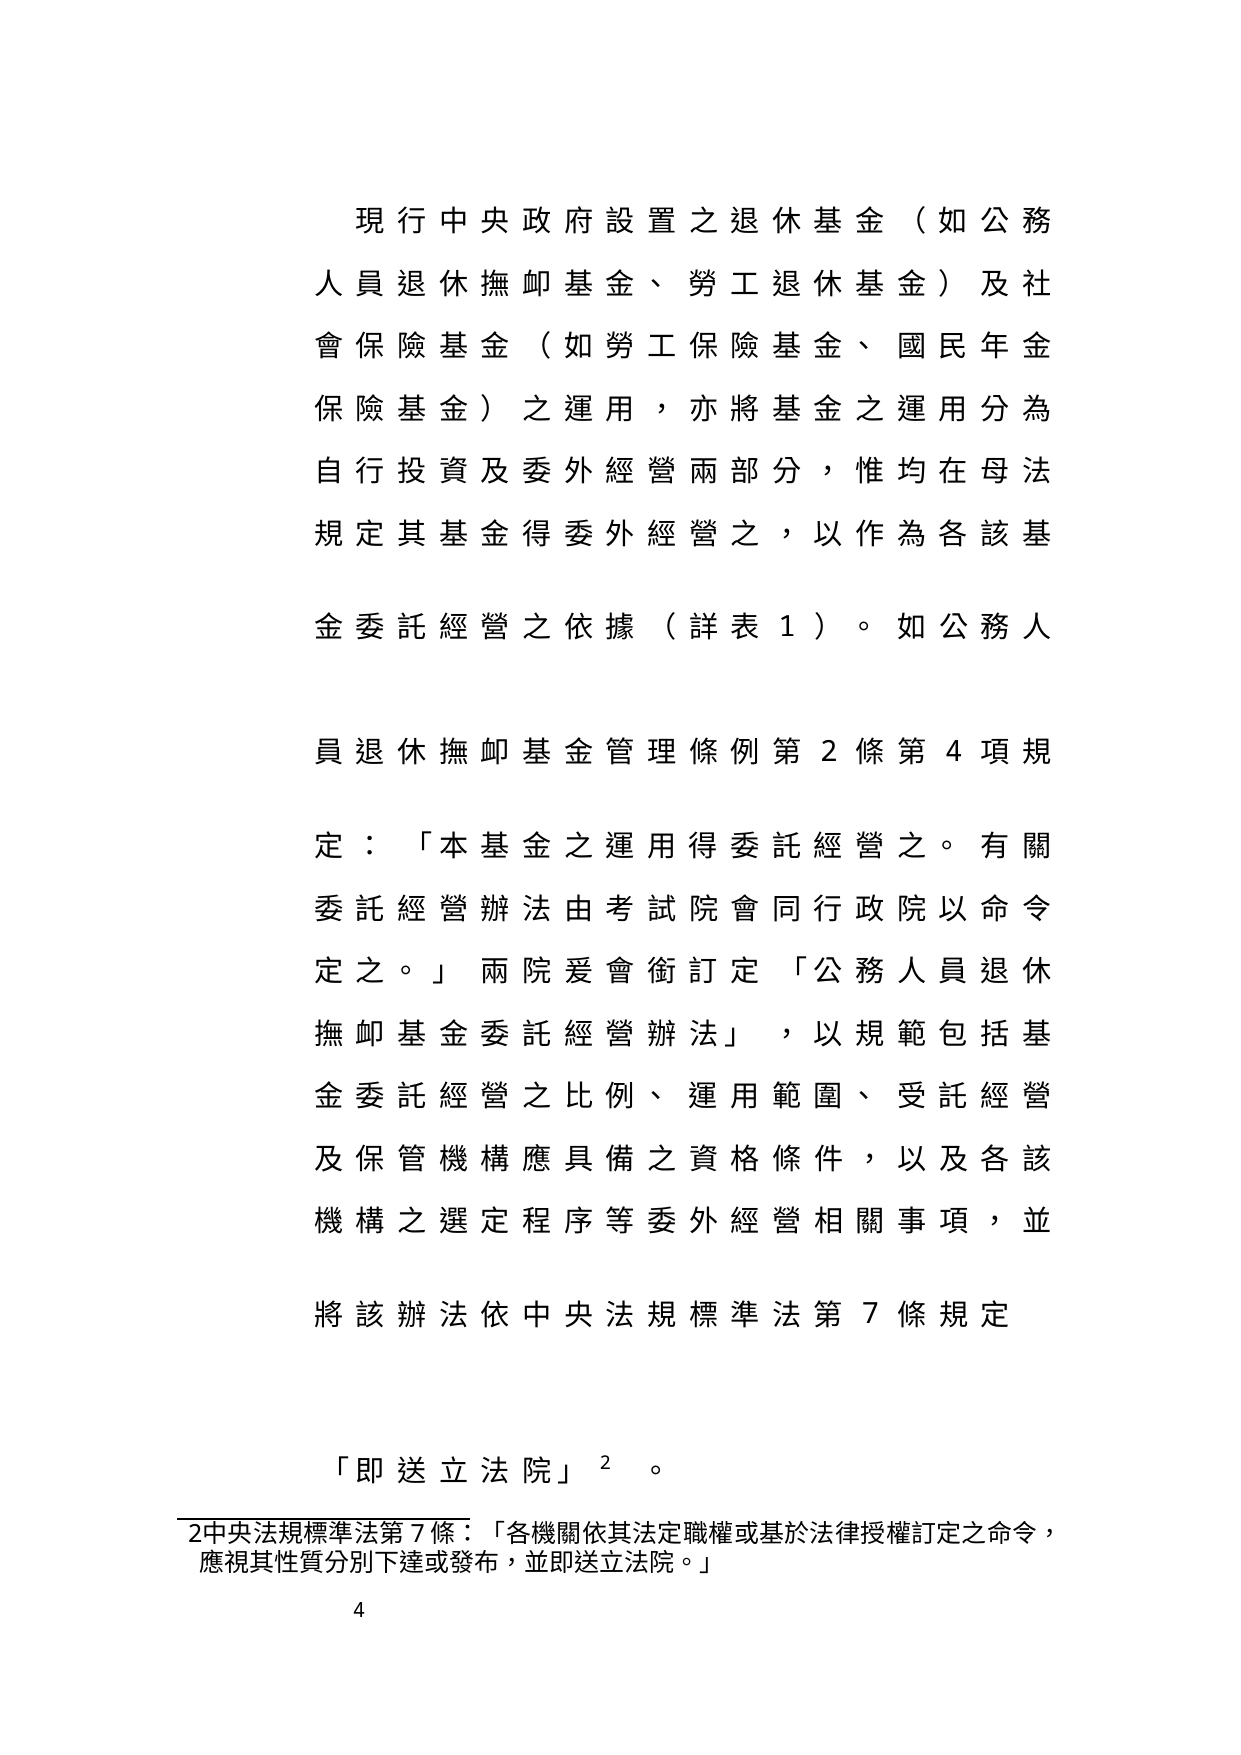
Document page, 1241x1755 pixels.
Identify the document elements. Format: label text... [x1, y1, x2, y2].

text 現行中央政府設置之退休基金（如公務人員退休撫卹基金、勞工退休基金）及社會保險基金（如勞工保險基金、國民年金保險基金）之運用，亦將基金之運用分為自行投資及委外經營兩部分，惟均在母法規定其基金得委外經營之，以作為各該基金委託經營之依據（詳表1）。如公務人員退休撫卹基金管理條例第2條第4項規定：「本基金之運用得委託經營之。有關委託經營辦法由考試院會同行政院以命令定之。」兩院爰會銜訂定「公務人員退休撫卹基金委託經營辦法」，以規範包括基金委託經營之比例、運用範圍、受託經營及保管機構應具備之資格條件，以及各該機構之選定程序等委外經營相關事項，並將該辦法依中央法規標準法第7條規定「即送立法院」。 [271, 177, 1058, 1490]
text 中央法規標準法第7條：「各機關依其法定職權或基於法律授權訂定之命令，應視其性質分別下達或發布，並即送立法院。」 [187, 1519, 1063, 1577]
